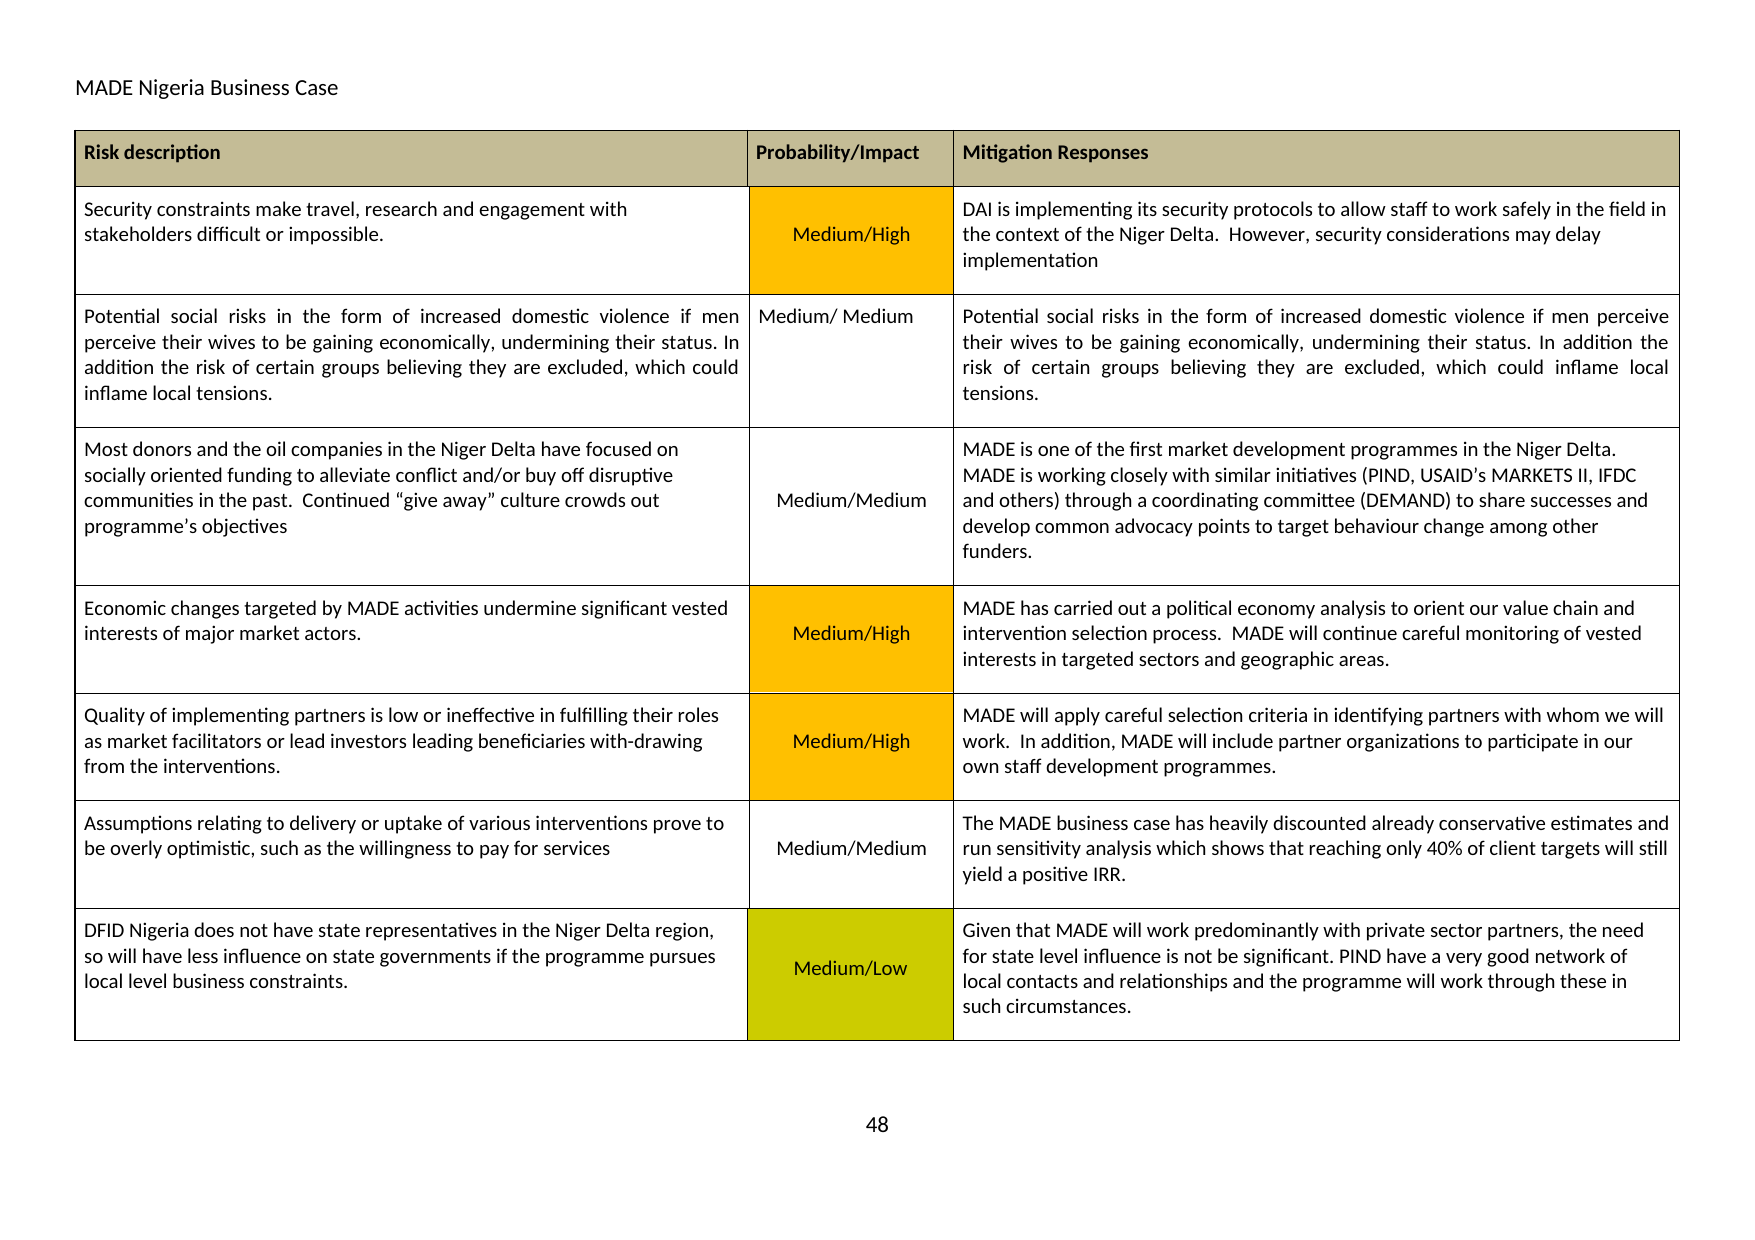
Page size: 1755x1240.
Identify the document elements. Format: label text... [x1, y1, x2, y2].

table_cell Quality of implementing partners is low or ineffective in fulfilling their roles as market facilitators or lead investors leading beneficiaries with-drawing from the interventions. [76, 694, 749, 800]
table_cell MADE will apply careful selection criteria in identifying partners with whom we will work. In addition, MADE will include partner organizations to participate in our own staff development programmes. [954, 694, 1679, 800]
table_cell Medium/High [750, 187, 953, 294]
table_cell Medium/Medium [750, 428, 953, 585]
table_cell Medium/High [750, 586, 953, 692]
table_cell Assumptions relating to delivery or uptake of various interventions prove to be overly optimistic, such as the willingness to pay for services [76, 801, 749, 907]
table_cell Medium/High [750, 694, 953, 800]
table_cell MADE is one of the first market development programmes in the Niger Delta. MADE is working closely with similar initiatives (PIND, USAID’s MARKETS II, IFDC and others) through a coordinating committee (DEMAND) to share successes and develop common advocacy points to target behaviour change among other funders. [954, 428, 1679, 585]
table_cell Medium/Low [748, 909, 953, 1040]
table_cell Security constraints make travel, research and engagement with stakeholders difficult or impossible. [76, 187, 749, 294]
table_cell Potential social risks in the form of increased domestic violence if men perceive their wives to be gaining economically, undermining their status. In addition the risk of certain groups believing they are excluded, which could inflame local tensions. [76, 295, 749, 427]
table_cell Medium/Medium [750, 801, 953, 907]
table_cell MADE has carried out a political economy analysis to orient our value chain and intervention selection process. MADE will continue careful monitoring of vested interests in targeted sectors and geographic areas. [954, 586, 1679, 692]
table_cell Potential social risks in the form of increased domestic violence if men perceive their wives to be gaining economically, undermining their status. In addition the risk of certain groups believing they are excluded, which could inflame local tensions. [954, 295, 1679, 427]
table_header Probability/Impact [748, 131, 953, 186]
table_cell DAI is implementing its security protocols to allow staff to work safely in the field in the context of the Niger Delta. However, security considerations may delay implementation [954, 187, 1679, 294]
table_header Risk description [76, 131, 747, 186]
table_cell The MADE business case has heavily discounted already conservative estimates and run sensitivity analysis which shows that reaching only 40% of client targets will still yield a positive IRR. [954, 801, 1679, 907]
table_cell Most donors and the oil companies in the Niger Delta have focused on socially oriented funding to alleviate conflict and/or buy off disruptive communities in the past. Continued “give away” culture crowds out programme’s objectives [76, 428, 749, 585]
table_header Mitigation Responses [954, 131, 1679, 186]
table_cell DFID Nigeria does not have state representatives in the Niger Delta region, so will have less influence on state governments if the programme pursues local level business constraints. [76, 909, 747, 1040]
table_cell Given that MADE will work predominantly with private sector partners, the need for state level influence is not be significant. PIND have a very good network of local contacts and relationships and the programme will work through these in such circumstances. [954, 909, 1679, 1040]
table_cell Medium/ Medium [750, 295, 953, 427]
table_cell Economic changes targeted by MADE activities undermine significant vested interests of major market actors. [76, 586, 749, 692]
